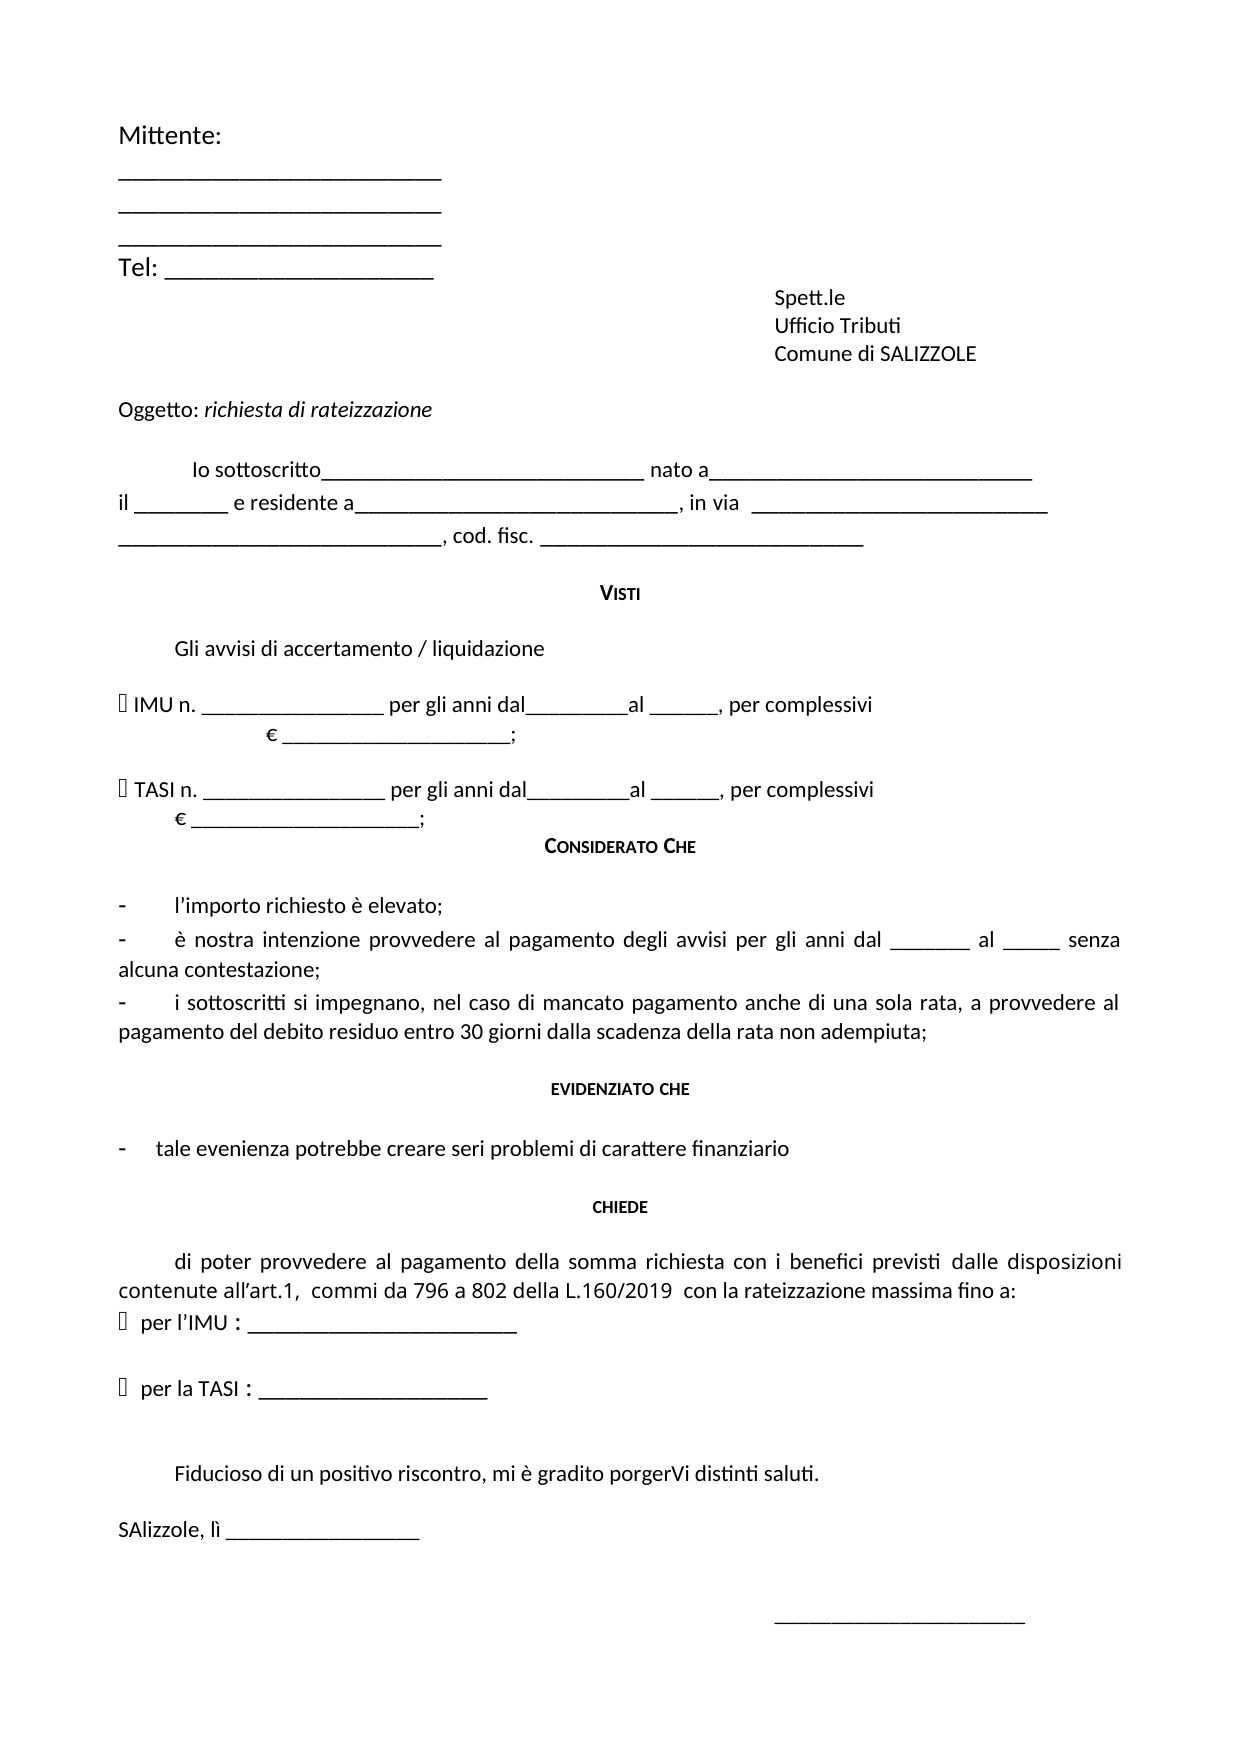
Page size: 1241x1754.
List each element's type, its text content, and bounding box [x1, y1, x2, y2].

list tale evenienza potrebbe creare seri problemi di carattere finanziario [118, 1129, 1122, 1163]
text Fiducioso di un positivo riscontro, mi è gradito porgerVi distinti saluti. [118, 1459, 1122, 1487]
text Mittente: [118, 118, 1122, 151]
text Ufficio Tributi [118, 311, 1122, 339]
text Spett.le [118, 283, 1122, 311]
text il _______ e residente a________________________, in via ______________________ [118, 484, 1122, 517]
text di poter provvedere al pagamento della somma richiesta con i benefici previsti dalle disposizioni contenute all’art.1, commi da 796 a 802 della L.160/2019 con la rateizzazione massima fino a: [118, 1247, 1122, 1304]
text  IMU n. ________________ per gli anni dal_________al ______, per complessivi [118, 691, 1122, 719]
text  per la TASI : _________________ [118, 1370, 1122, 1403]
text Oggetto: richiesta di rateizzazione [118, 395, 1122, 423]
text Io sottoscritto________________________ nato a________________________ [118, 451, 1122, 484]
text  per l’IMU : ____________________ [118, 1304, 1122, 1337]
text ________________________, cod. fisc. ________________________ [118, 517, 1122, 550]
subtitle evidenziato che [118, 1073, 1122, 1101]
subtitle Considerato Che [118, 831, 1122, 859]
list è nostra intenzione provvedere al pagamento degli avvisi per gli anni dal _______ al _____ senza alcuna contestazione; [118, 921, 1122, 983]
text ________________________ [118, 184, 1122, 217]
subtitle Visti [118, 578, 1122, 606]
text  TASI n. ________________ per gli anni dal_________al ______, per complessivi [118, 775, 1122, 803]
text Tel: ____________________ [118, 250, 1122, 283]
text Gli avvisi di accertamento / liquidazione [118, 634, 1122, 662]
text SAlizzole, lì _________________ [118, 1516, 1122, 1543]
text Comune di SALIZZOLE [118, 339, 1122, 367]
subtitle chiede [118, 1191, 1122, 1219]
text ________________________ [118, 151, 1122, 184]
text ______________________ [118, 1572, 1122, 1628]
list l’importo richiesto è elevato; [118, 887, 1122, 921]
list i sottoscritti si impegnano, nel caso di mancato pagamento anche di una sola rata, a provvedere al pagamento del debito residuo entro 30 giorni dalla scadenza della rata non adempiuta; [118, 983, 1122, 1045]
text € ____________________; [118, 803, 1122, 831]
text € ____________________; [118, 719, 1122, 747]
text ________________________ [118, 217, 1122, 250]
